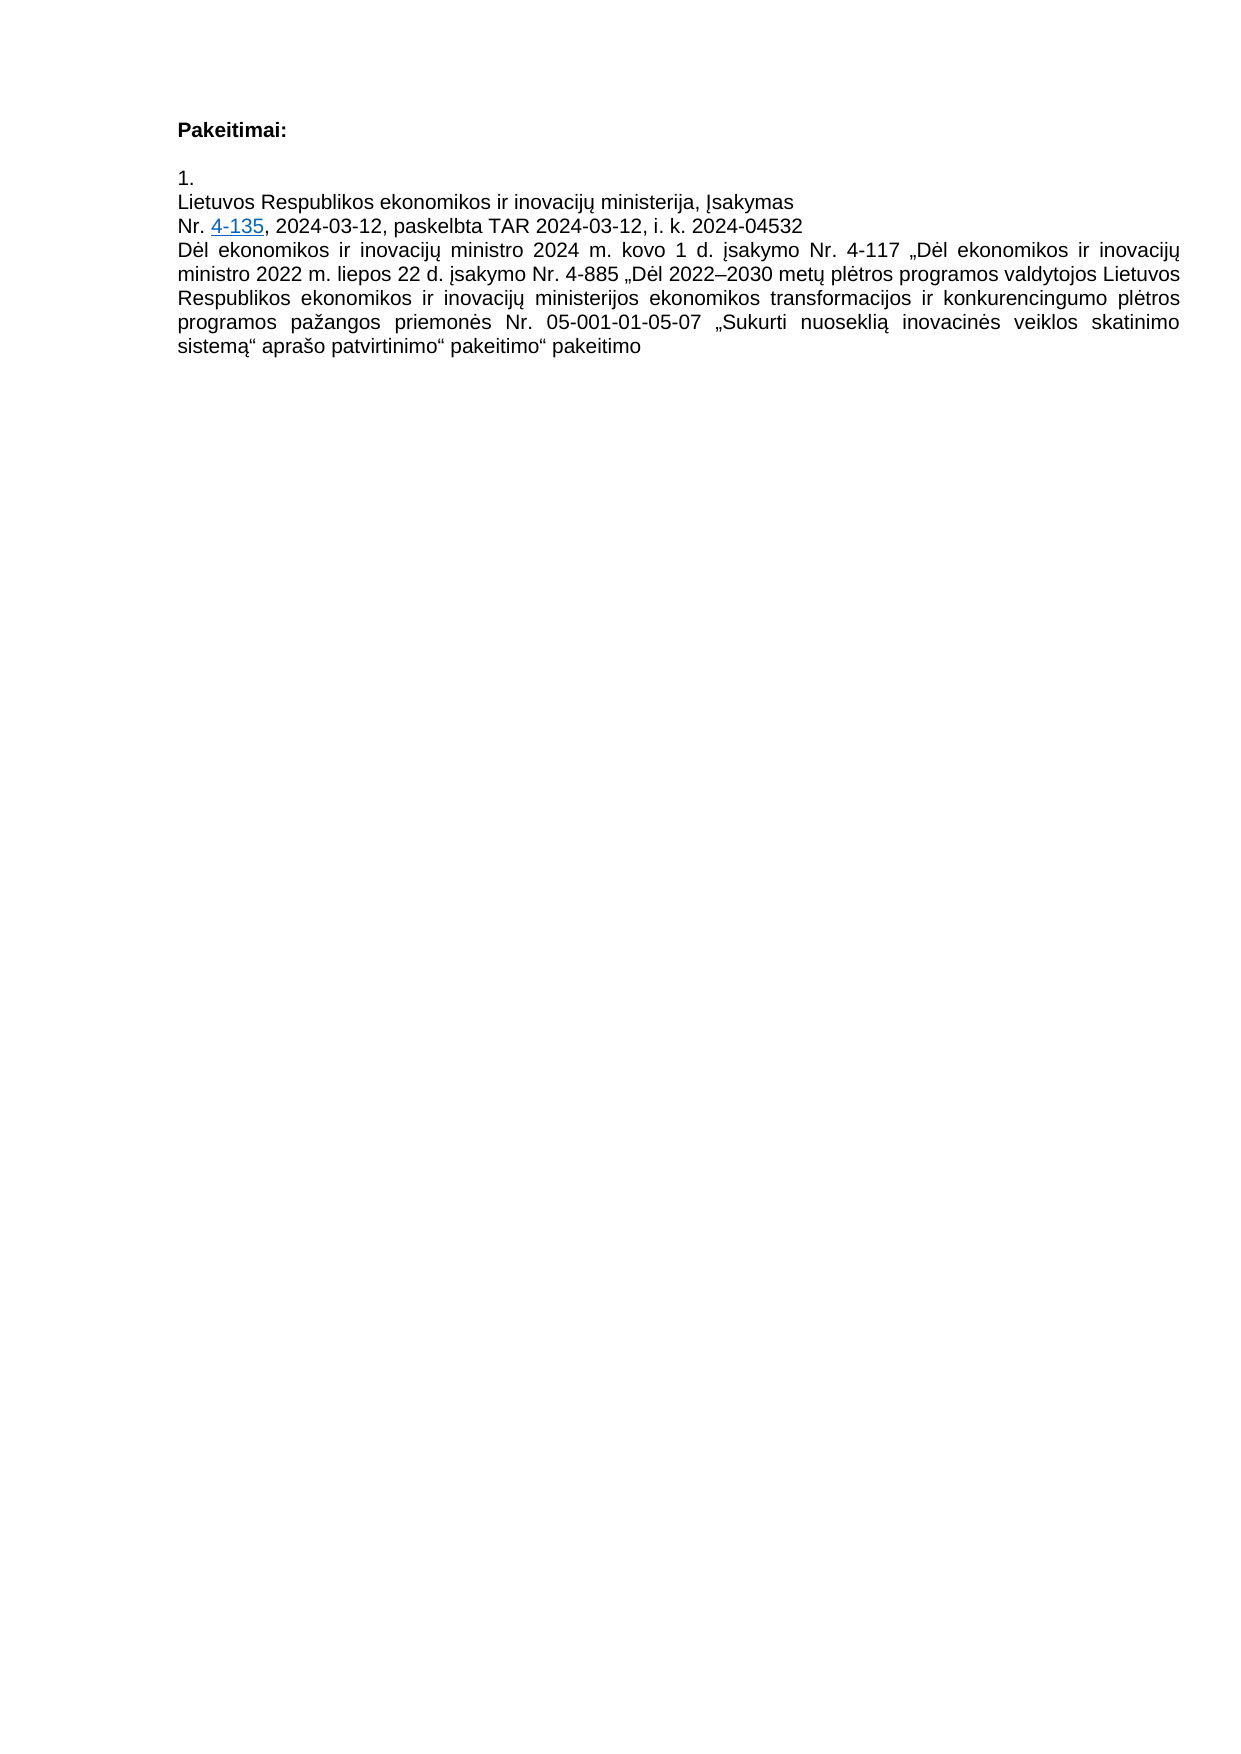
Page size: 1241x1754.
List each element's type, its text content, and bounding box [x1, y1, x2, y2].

text Lietuvos Respublikos ekonomikos ir inovacijų ministerija, Įsakymas [177, 190, 1181, 214]
text Dėl ekonomikos ir inovacijų ministro 2024 m. kovo 1 d. įsakymo Nr. 4-117 „Dėl ekonomikos ir inovacijų ministro 2022 m. liepos 22 d. įsakymo Nr. 4-885 „Dėl 2022–2030 metų plėtros programos valdytojos Lietuvos Respublikos ekonomikos ir inovacijų ministerijos ekonomikos transformacijos ir konkurencingumo plėtros programos pažangos priemonės Nr. 05-001-01-05-07 „Sukurti nuoseklią inovacinės veiklos skatinimo sistemą“ aprašo patvirtinimo“ pakeitimo“ pakeitimo [177, 238, 1181, 358]
text Nr. 4-135, 2024-03-12, paskelbta TAR 2024-03-12, i. k. 2024-04532 [177, 214, 1181, 238]
text 1. [177, 166, 1181, 190]
text Pakeitimai: [177, 118, 1181, 142]
